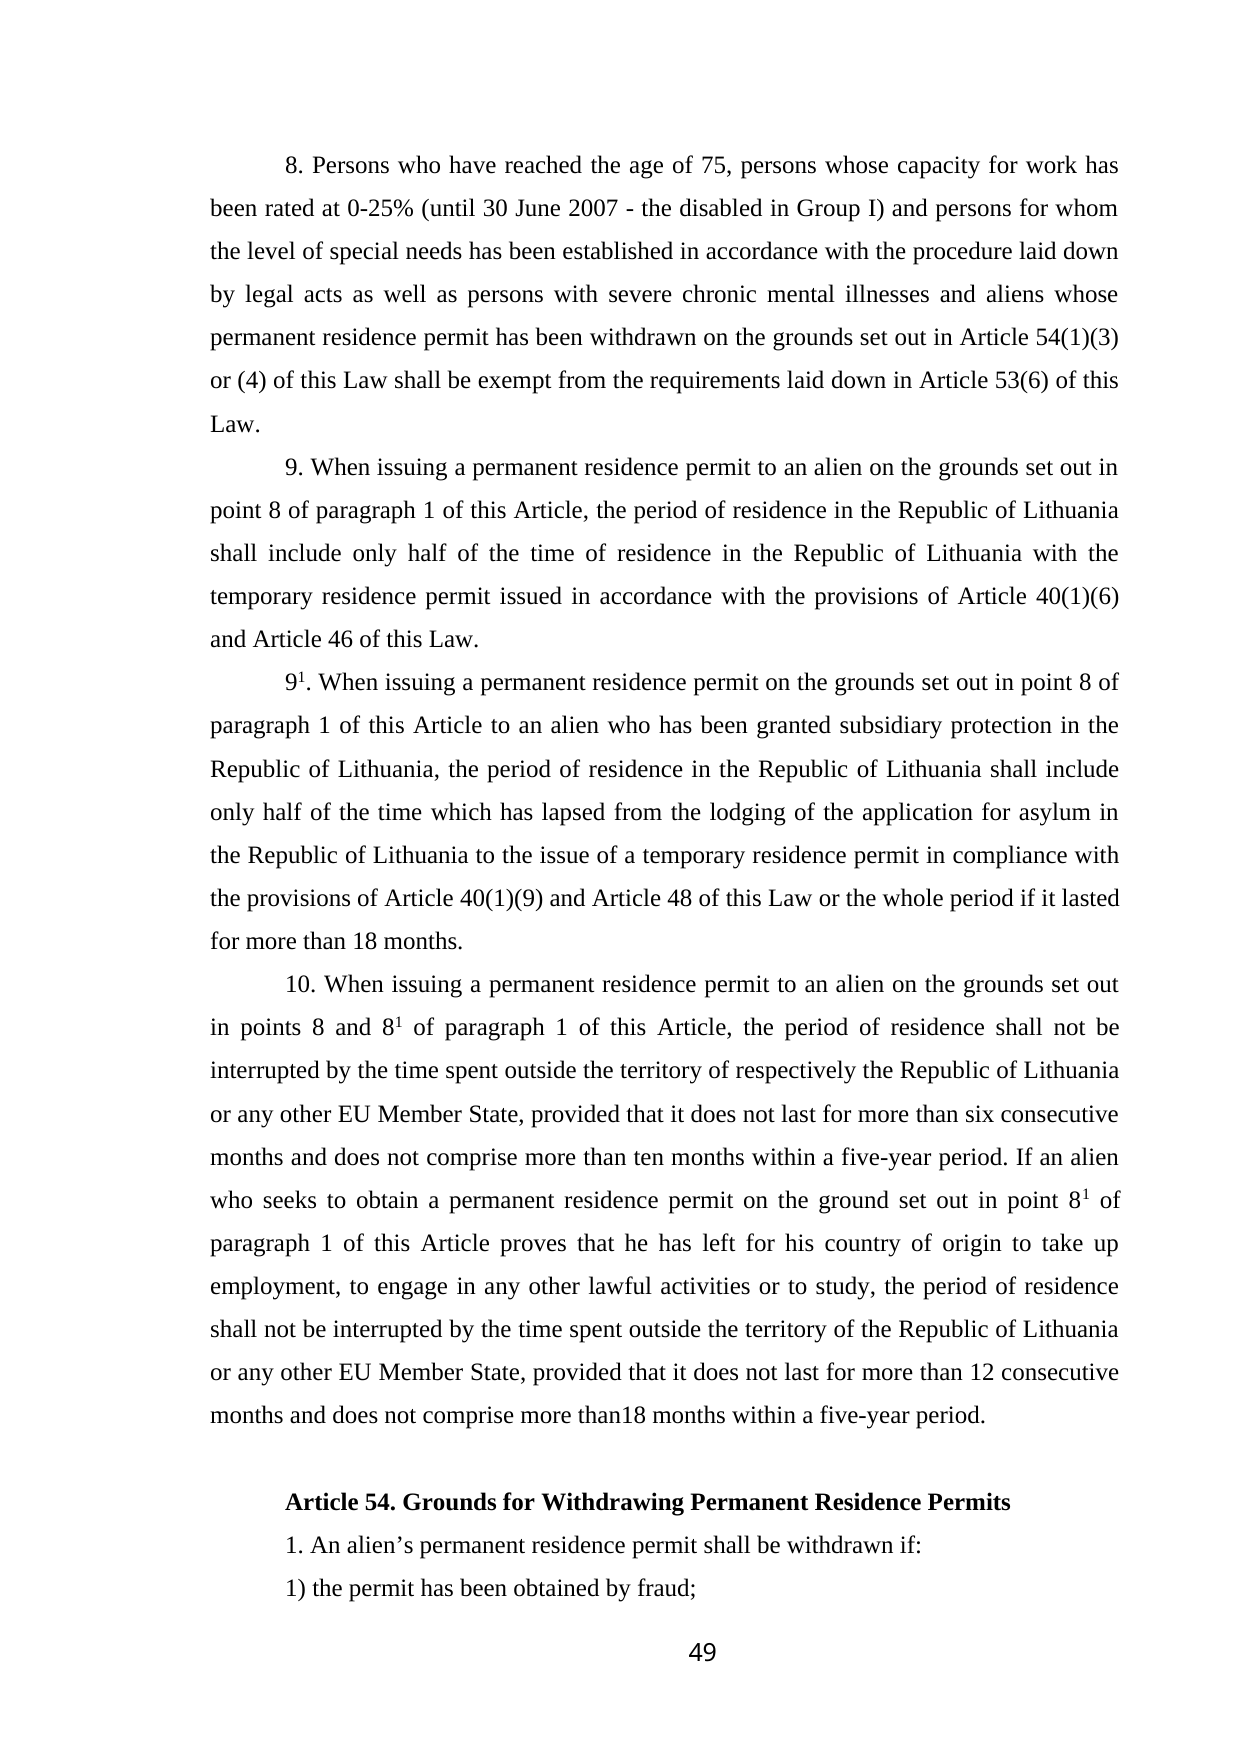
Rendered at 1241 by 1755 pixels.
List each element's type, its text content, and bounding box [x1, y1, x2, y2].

text 91. When issuing a permanent residence permit on the grounds set out in point 8 of paragraph 1 of this Article to an alien who has been granted subsidiary protection in the Republic of Lithuania, the period of residence in the Republic of Lithuania shall include only half of the time which has lapsed from the lodging of the application for asylum in the Republic of Lithuania to the issue of a temporary residence permit in compliance with the provisions of Article 40(1)(9) and Article 48 of this Law or the whole period if it lasted for more than 18 months. [210, 667, 1120, 955]
text 9. When issuing a permanent residence permit to an alien on the grounds set out in point 8 of paragraph 1 of this Article, the period of residence in the Republic of Lithuania shall include only half of the time of residence in the Republic of Lithuania with the temporary residence permit issued in accordance with the provisions of Article 40(1)(6) and Article 46 of this Law. [210, 452, 1120, 653]
text 1) the permit has been obtained by fraud; [210, 1573, 1120, 1602]
text 10. When issuing a permanent residence permit to an alien on the grounds set out in points 8 and 81 of paragraph 1 of this Article, the period of residence shall not be interrupted by the time spent outside the territory of respectively the Republic of Lithuania or any other EU Member State, provided that it does not last for more than six consecutive months and does not comprise more than ten months within a five-year period. If an alien who seeks to obtain a permanent residence permit on the ground set out in point 81 of paragraph 1 of this Article proves that he has left for his country of origin to take up employment, to engage in any other lawful activities or to study, the period of residence shall not be interrupted by the time spent outside the territory of the Republic of Lithuania or any other EU Member State, provided that it does not last for more than 12 consecutive months and does not comprise more than18 months within a five-year period. [210, 969, 1120, 1429]
text 1. An alien’s permanent residence permit shall be withdrawn if: [210, 1530, 1120, 1559]
text 8. Persons who have reached the age of 75, persons whose capacity for work has been rated at 0-25% (until 30 June 2007 - the disabled in Group I) and persons for whom the level of special needs has been established in accordance with the procedure laid down by legal acts as well as persons with severe chronic mental illnesses and aliens whose permanent residence permit has been withdrawn on the grounds set out in Article 54(1)(3) or (4) of this Law shall be exempt from the requirements laid down in Article 53(6) of this Law. [210, 150, 1120, 437]
text Article 54. Grounds for Withdrawing Permanent Residence Permits [210, 1487, 1120, 1516]
